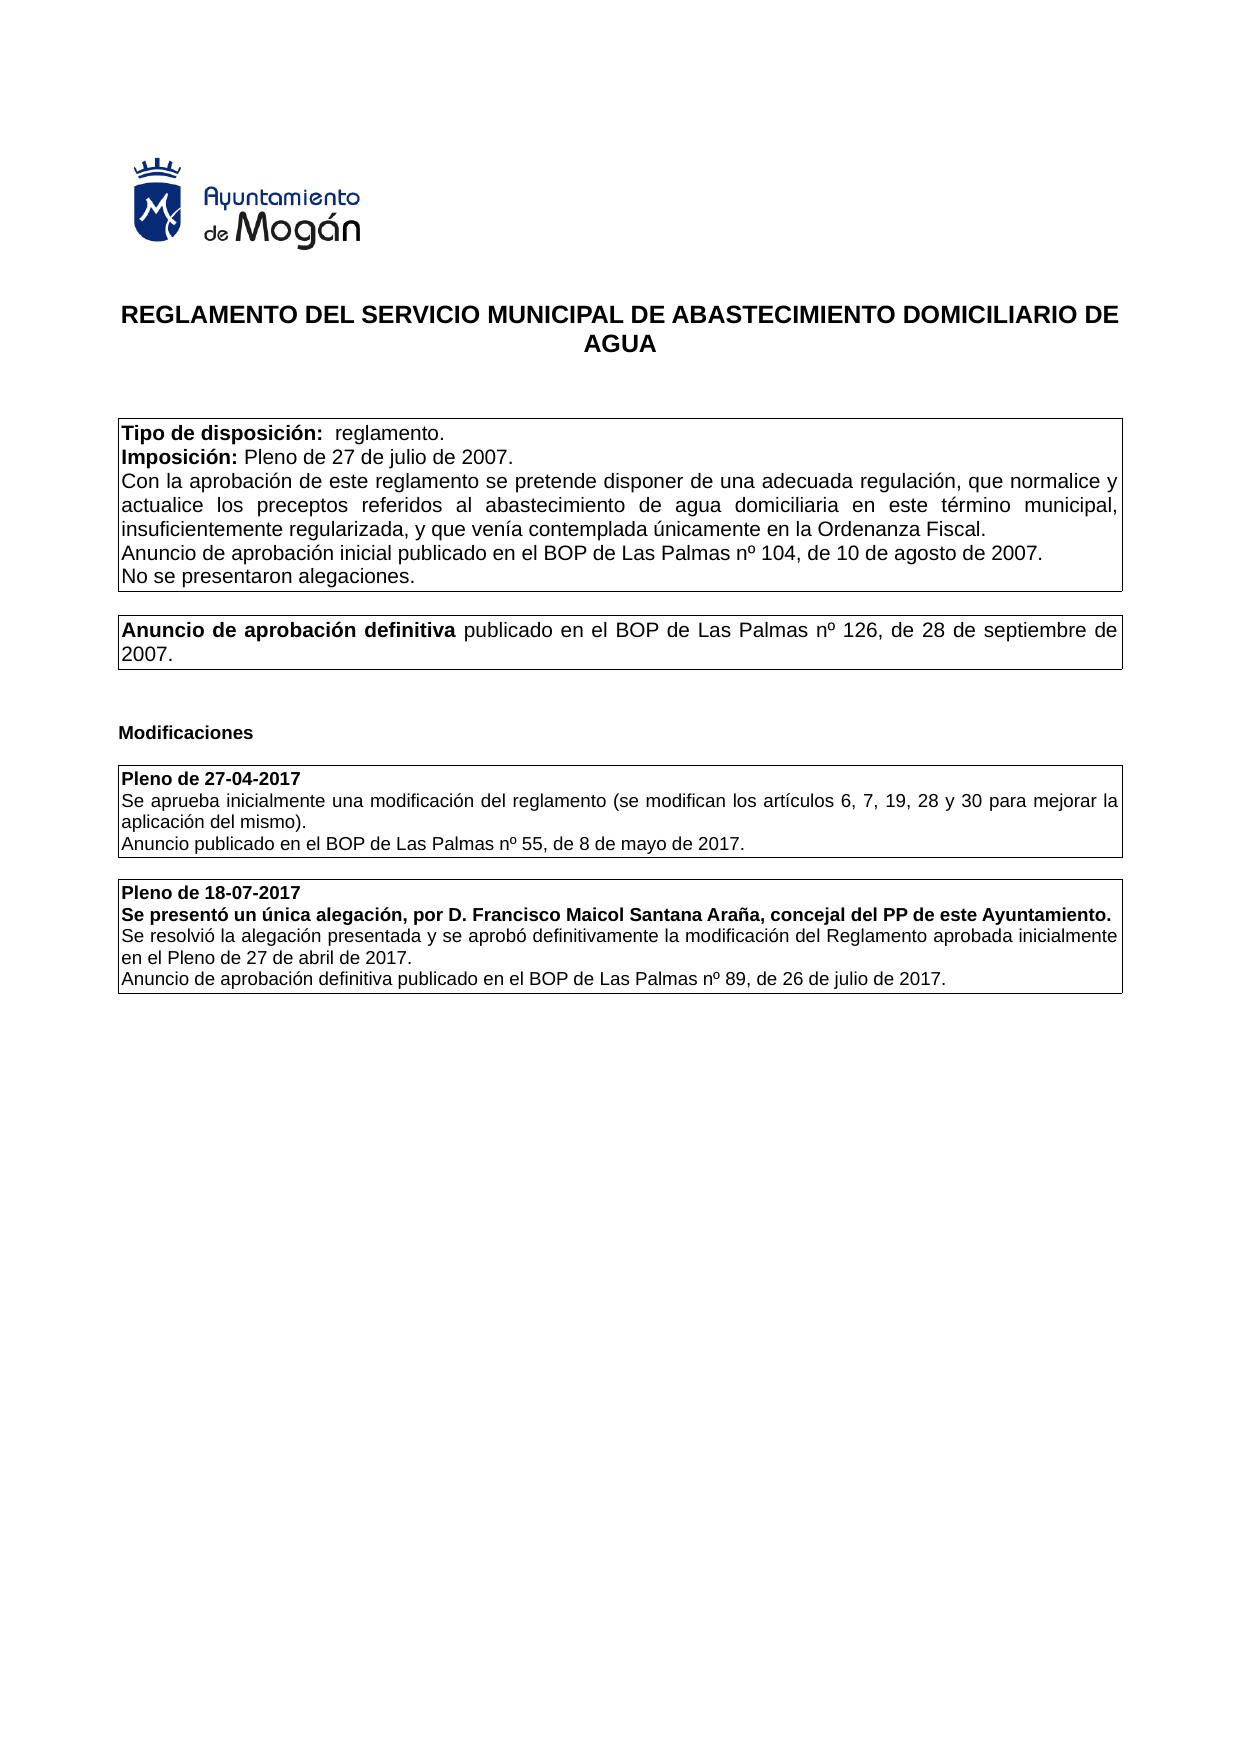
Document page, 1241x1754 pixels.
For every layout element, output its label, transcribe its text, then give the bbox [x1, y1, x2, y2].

text REGLAMENTO DEL SERVICIO MUNICIPAL DE ABASTECIMIENTO DOMICILIARIO DE AGUA [118, 300, 1122, 358]
text Se resolvió la alegación presentada y se aprobó definitivamente la modificación del Reglamento aprobada inicialmente en el Pleno de 27 de abril de 2017. [119, 922, 1122, 965]
text Modificaciones [118, 722, 1122, 743]
text Con la aprobación de este reglamento se pretende disponer de una adecuada regulación, que normalice y actualice los preceptos referidos al abastecimiento de agua domiciliaria en este término municipal, insuficientemente regularizada, y que venía contemplada únicamente en la Ordenanza Fiscal. [119, 466, 1122, 537]
text Tipo de disposición: reglamento. [119, 419, 1122, 442]
text Anuncio de aprobación definitiva publicado en el BOP de Las Palmas nº 89, de 26 de julio de 2017. [119, 965, 1122, 993]
picture [119, 136, 377, 268]
text Se aprueba inicialmente una modificación del reglamento (se modifican los artículos 6, 7, 19, 28 y 30 para mejorar la aplicación del mismo). [119, 787, 1122, 830]
text Imposición: Pleno de 27 de julio de 2007. [119, 442, 1122, 466]
text Anuncio de aprobación definitiva publicado en el BOP de Las Palmas nº 126, de 28 de septiembre de 2007. [119, 616, 1122, 669]
text Se presentó un única alegación, por D. Francisco Maicol Santana Araña, concejal del PP de este Ayuntamiento. [119, 901, 1122, 922]
text No se presentaron alegaciones. [119, 561, 1122, 591]
text Anuncio de aprobación inicial publicado en el BOP de Las Palmas nº 104, de 10 de agosto de 2007. [119, 537, 1122, 561]
text Anuncio publicado en el BOP de Las Palmas nº 55, de 8 de mayo de 2017. [119, 830, 1122, 857]
text Pleno de 18-07-2017 [119, 880, 1122, 901]
text Pleno de 27-04-2017 [119, 766, 1122, 787]
